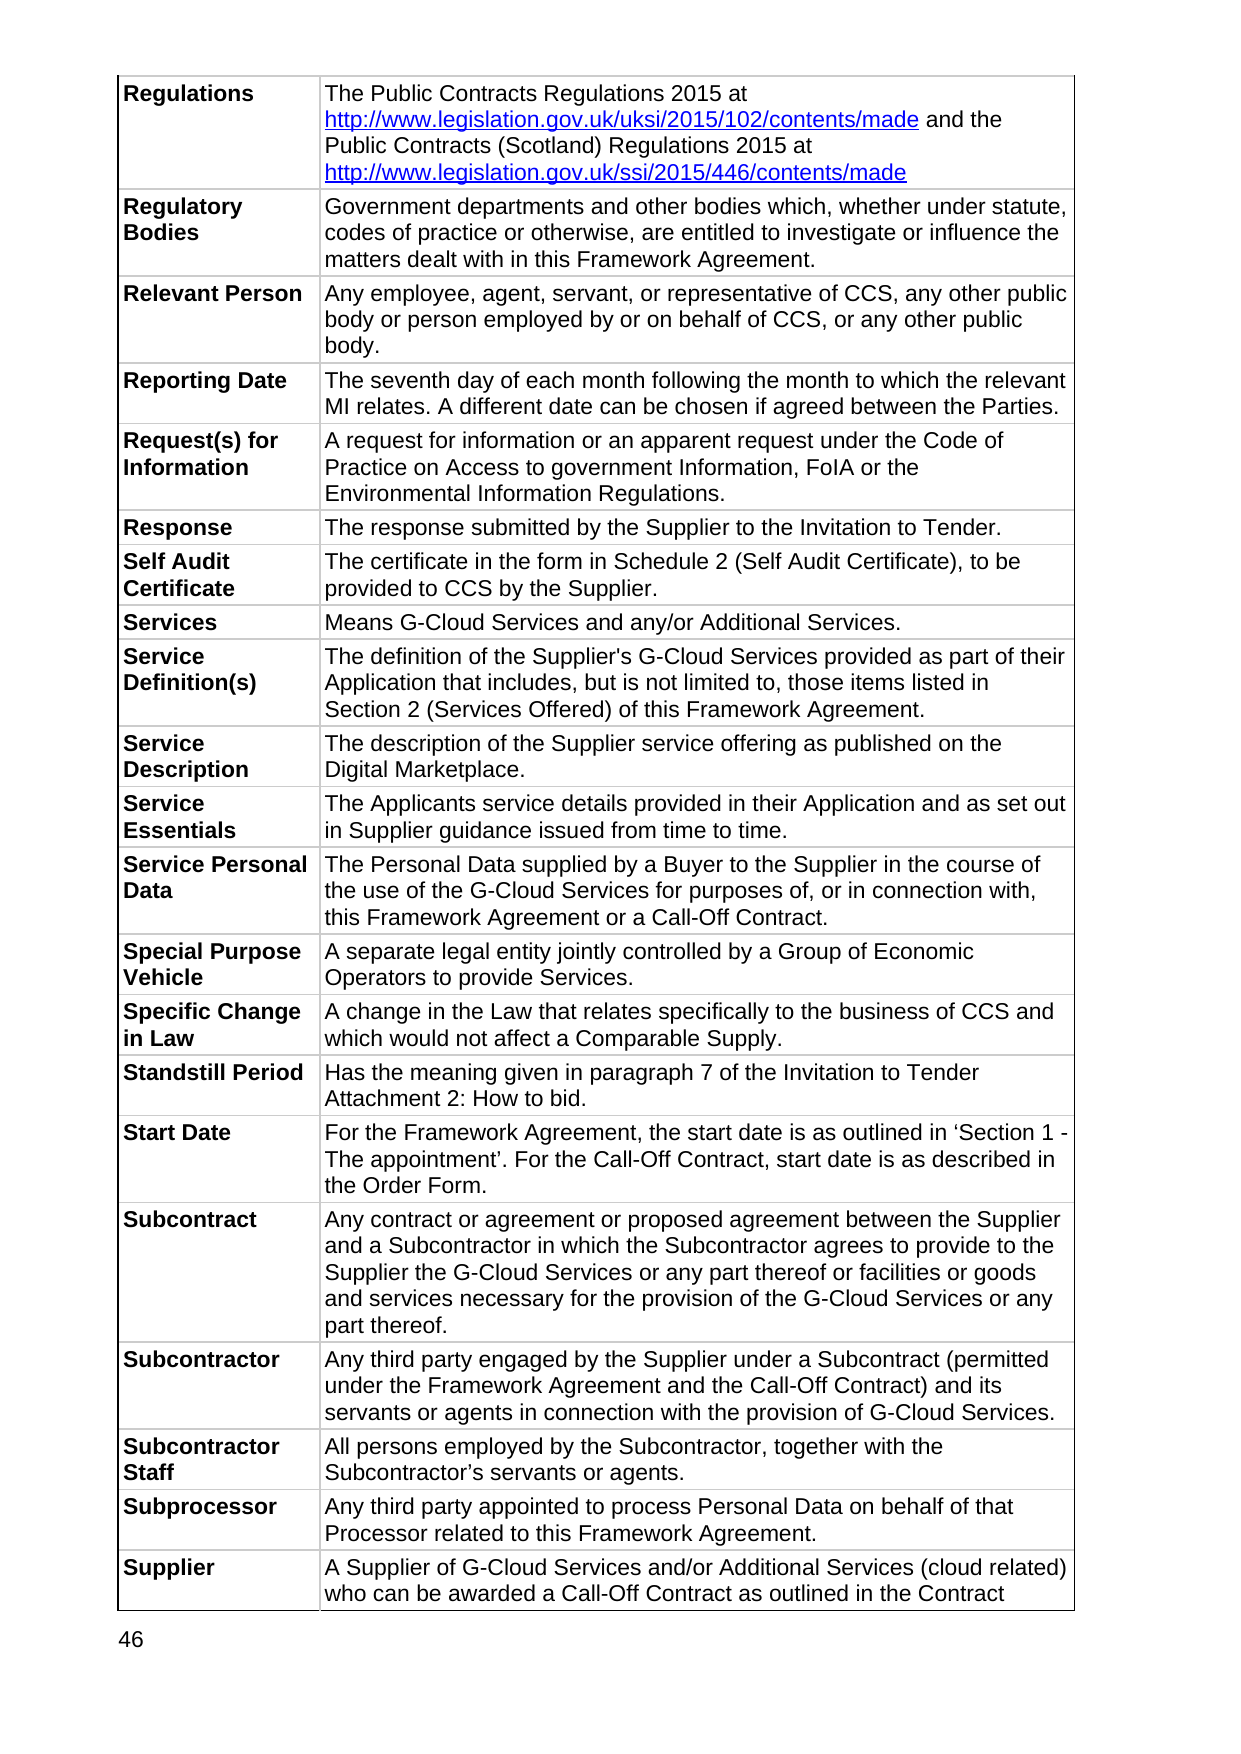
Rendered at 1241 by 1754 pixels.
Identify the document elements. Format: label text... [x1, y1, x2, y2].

table_cell Specific Change in Law [119, 995, 319, 1054]
table_cell The seventh day of each month following the month to which the relevant MI relates. A different date can be chosen if agreed between the Parties. [321, 364, 1074, 422]
table_cell Subcontract [119, 1203, 319, 1341]
table_cell Relevant Person [119, 277, 319, 362]
table_cell A request for information or an apparent request under the Code of Practice on Access to government Information, FoIA or the Environmental Information Regulations. [321, 424, 1074, 509]
table_cell Any third party appointed to process Personal Data on behalf of that Processor related to this Framework Agreement. [321, 1490, 1074, 1549]
table_cell A Supplier of G-Cloud Services and/or Additional Services (cloud related) who can be awarded a Call-Off Contract as outlined in the Contract [321, 1551, 1074, 1609]
table_cell Any contract or agreement or proposed agreement between the Supplier and a Subcontractor in which the Subcontractor agrees to provide to the Supplier the G-Cloud Services or any part thereof or facilities or goods and services necessary for the provision of the G-Cloud Services or any part thereof. [321, 1203, 1074, 1341]
table_cell Government departments and other bodies which, whether under statute, codes of practice or otherwise, are entitled to investigate or influence the matters dealt with in this Framework Agreement. [321, 190, 1074, 275]
table_cell Standstill Period [119, 1056, 319, 1114]
table_cell The certificate in the form in Schedule 2 (Self Audit Certificate), to be provided to CCS by the Supplier. [321, 545, 1074, 604]
table_cell The description of the Supplier service offering as published on the Digital Marketplace. [321, 727, 1074, 786]
table_cell Reporting Date [119, 364, 319, 422]
table_cell Has the meaning given in paragraph 7 of the Invitation to Tender Attachment 2: How to bid. [321, 1056, 1074, 1114]
table_cell Request(s) for Information [119, 424, 319, 509]
table_cell Service Definition(s) [119, 640, 319, 725]
table_cell Regulatory Bodies [119, 190, 319, 275]
table_cell The response submitted by the Supplier to the Invitation to Tender. [321, 511, 1074, 543]
table_cell Service Personal Data [119, 848, 319, 933]
table_cell The definition of the Supplier's G-Cloud Services provided as part of their Application that includes, but is not limited to, those items listed in Section 2 (Services Offered) of this Framework Agreement. [321, 640, 1074, 725]
table_cell Supplier [119, 1551, 319, 1609]
table_cell Means G-Cloud Services and any/or Additional Services. [321, 606, 1074, 638]
table_cell Regulations [119, 77, 319, 188]
table_cell Start Date [119, 1116, 319, 1201]
table_cell A change in the Law that relates specifically to the business of CCS and which would not affect a Comparable Supply. [321, 995, 1074, 1054]
table_cell The Public Contracts Regulations 2015 at http://www.legislation.gov.uk/uksi/2015/102/contents/made and the Public Contracts (Scotland) Regulations 2015 at http://www.legislation.gov.uk/ssi/2015/446/contents/made [321, 77, 1074, 188]
table_cell Any third party engaged by the Supplier under a Subcontract (permitted under the Framework Agreement and the Call-Off Contract) and its servants or agents in connection with the provision of G-Cloud Services. [321, 1343, 1074, 1428]
table_cell All persons employed by the Subcontractor, together with the Subcontractor’s servants or agents. [321, 1430, 1074, 1488]
table_cell Service Description [119, 727, 319, 786]
table_cell The Applicants service details provided in their Application and as set out in Supplier guidance issued from time to time. [321, 787, 1074, 846]
table_cell Response [119, 511, 319, 543]
table_cell The Personal Data supplied by a Buyer to the Supplier in the course of the use of the G-Cloud Services for purposes of, or in connection with, this Framework Agreement or a Call-Off Contract. [321, 848, 1074, 933]
table_cell Any employee, agent, servant, or representative of CCS, any other public body or person employed by or on behalf of CCS, or any other public body. [321, 277, 1074, 362]
table_cell Subcontractor [119, 1343, 319, 1428]
table_cell Service Essentials [119, 787, 319, 846]
table_cell Self Audit Certificate [119, 545, 319, 604]
table_cell Services [119, 606, 319, 638]
table_cell Subprocessor [119, 1490, 319, 1549]
table_cell Special Purpose Vehicle [119, 935, 319, 993]
table_cell A separate legal entity jointly controlled by a Group of Economic Operators to provide Services. [321, 935, 1074, 993]
table_cell For the Framework Agreement, the start date is as outlined in ‘Section 1 - The appointment’. For the Call-Off Contract, start date is as described in the Order Form. [321, 1116, 1074, 1201]
table_cell Subcontractor Staff [119, 1430, 319, 1488]
